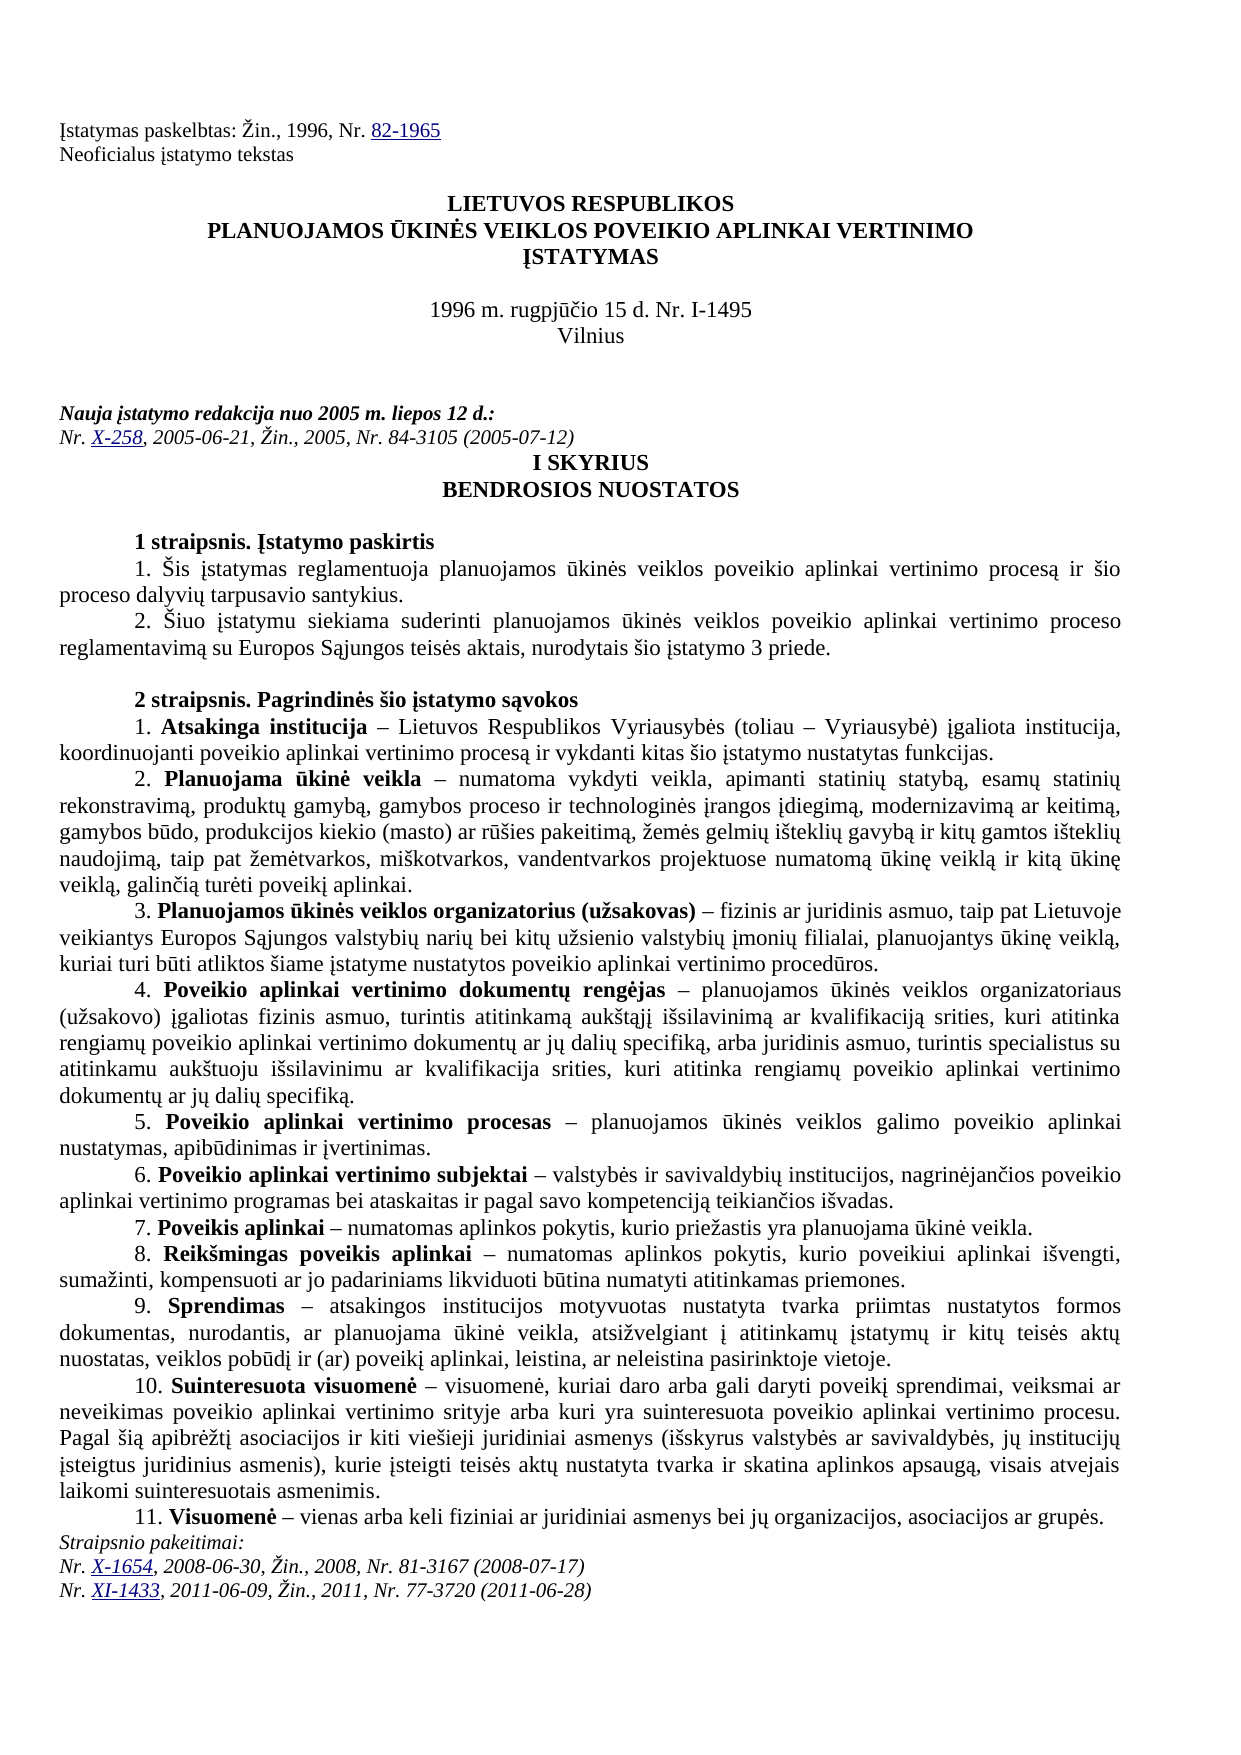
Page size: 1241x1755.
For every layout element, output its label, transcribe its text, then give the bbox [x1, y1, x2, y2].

text Straipsnio pakeitimai: [59, 1530, 1122, 1554]
text 8. Reikšmingas poveikis aplinkai – numatomas aplinkos pokytis, kurio poveikiui aplinkai išvengti, sumažinti, kompensuoti ar jo padariniams likviduoti būtina numatyti atitinkamas priemones. [59, 1240, 1122, 1293]
text Vilnius [59, 322, 1122, 348]
text 2 straipsnis. Pagrindinės šio įstatymo sąvokos [59, 686, 1122, 713]
text Nr. X-258, 2005-06-21, Žin., 2005, Nr. 84-3105 (2005-07-12) [59, 425, 1122, 449]
text 4. Poveikio aplinkai vertinimo dokumentų rengėjas – planuojamos ūkinės veiklos organizatoriaus (užsakovo) įgaliotas fizinis asmuo, turintis atitinkamą aukštąjį išsilavinimą ar kvalifikaciją srities, kuri atitinka rengiamų poveikio aplinkai vertinimo dokumentų ar jų dalių specifiką, arba juridinis asmuo, turintis specialistus su atitinkamu aukštuoju išsilavinimu ar kvalifikacija srities, kuri atitinka rengiamų poveikio aplinkai vertinimo dokumentų ar jų dalių specifiką. [59, 976, 1122, 1108]
text PLANUOJAMOS ŪKINĖS VEIKLOS POVEIKIO APLINKAI VERTINIMO [59, 217, 1122, 243]
text Nr. X-1654, 2008-06-30, Žin., 2008, Nr. 81-3167 (2008-07-17) [59, 1554, 1122, 1578]
subtitle BENDROSIOS NUOSTATOS [59, 476, 1122, 502]
text 5. Poveikio aplinkai vertinimo procesas – planuojamos ūkinės veiklos galimo poveikio aplinkai nustatymas, apibūdinimas ir įvertinimas. [59, 1108, 1122, 1161]
text 1. Atsakinga institucija – Lietuvos Respublikos Vyriausybės (toliau – Vyriausybė) įgaliota institucija, koordinuojanti poveikio aplinkai vertinimo procesą ir vykdanti kitas šio įstatymo nustatytas funkcijas. [59, 713, 1122, 766]
text Neoficialus įstatymo tekstas [59, 142, 1122, 166]
text 7. Poveikis aplinkai – numatomas aplinkos pokytis, kurio priežastis yra planuojama ūkinė veikla. [59, 1213, 1122, 1240]
text I SKYRIUS [59, 449, 1122, 476]
text 10. Suinteresuota visuomenė – visuomenė, kuriai daro arba gali daryti poveikį sprendimai, veiksmai ar neveikimas poveikio aplinkai vertinimo srityje arba kuri yra suinteresuota poveikio aplinkai vertinimo procesu. Pagal šią apibrėžtį asociacijos ir kiti viešieji juridiniai asmenys (išskyrus valstybės ar savivaldybės, jų institucijų įsteigtus juridinius asmenis), kurie įsteigti teisės aktų nustatyta tvarka ir skatina aplinkos apsaugą, visais atvejais laikomi suinteresuotais asmenimis. [59, 1372, 1122, 1503]
text Nauja įstatymo redakcija nuo 2005 m. liepos 12 d.: [59, 401, 1122, 425]
text 9. Sprendimas – atsakingos institucijos motyvuotas nustatyta tvarka priimtas nustatytos formos dokumentas, nurodantis, ar planuojama ūkinė veikla, atsižvelgiant į atitinkamų įstatymų ir kitų teisės aktų nuostatas, veiklos pobūdį ir (ar) poveikį aplinkai, leistina, ar neleistina pasirinktoje vietoje. [59, 1293, 1122, 1372]
text 1. Šis įstatymas reglamentuoja planuojamos ūkinės veiklos poveikio aplinkai vertinimo procesą ir šio proceso dalyvių tarpusavio santykius. [59, 555, 1122, 607]
text 1996 m. rugpjūčio 15 d. Nr. I-1495 [59, 296, 1122, 322]
subtitle ĮSTATYMAS [59, 243, 1122, 269]
text LIETUVOS RESPUBLIKOS [59, 190, 1122, 217]
text 3. Planuojamos ūkinės veiklos organizatorius (užsakovas) – fizinis ar juridinis asmuo, taip pat Lietuvoje veikiantys Europos Sąjungos valstybių narių bei kitų užsienio valstybių įmonių filialai, planuojantys ūkinę veiklą, kuriai turi būti atliktos šiame įstatyme nustatytos poveikio aplinkai vertinimo procedūros. [59, 897, 1122, 976]
text Nr. XI-1433, 2011-06-09, Žin., 2011, Nr. 77-3720 (2011-06-28) [59, 1578, 1122, 1602]
text 6. Poveikio aplinkai vertinimo subjektai – valstybės ir savivaldybių institucijos, nagrinėjančios poveikio aplinkai vertinimo programas bei ataskaitas ir pagal savo kompetenciją teikiančios išvadas. [59, 1161, 1122, 1213]
text Įstatymas paskelbtas: Žin., 1996, Nr. 82-1965 [59, 118, 1122, 142]
text 11. Visuomenė – vienas arba keli fiziniai ar juridiniai asmenys bei jų organizacijos, asociacijos ar grupės. [59, 1503, 1122, 1530]
text 2. Šiuo įstatymu siekiama suderinti planuojamos ūkinės veiklos poveikio aplinkai vertinimo proceso reglamentavimą su Europos Sąjungos teisės aktais, nurodytais šio įstatymo 3 priede. [59, 607, 1122, 660]
text 2. Planuojama ūkinė veikla – numatoma vykdyti veikla, apimanti statinių statybą, esamų statinių rekonstravimą, produktų gamybą, gamybos proceso ir technologinės įrangos įdiegimą, modernizavimą ar keitimą, gamybos būdo, produkcijos kiekio (masto) ar rūšies pakeitimą, žemės gelmių išteklių gavybą ir kitų gamtos išteklių naudojimą, taip pat žemėtvarkos, miškotvarkos, vandentvarkos projektuose numatomą ūkinę veiklą ir kitą ūkinę veiklą, galinčią turėti poveikį aplinkai. [59, 766, 1122, 897]
text 1 straipsnis. Įstatymo paskirtis [59, 528, 1122, 555]
